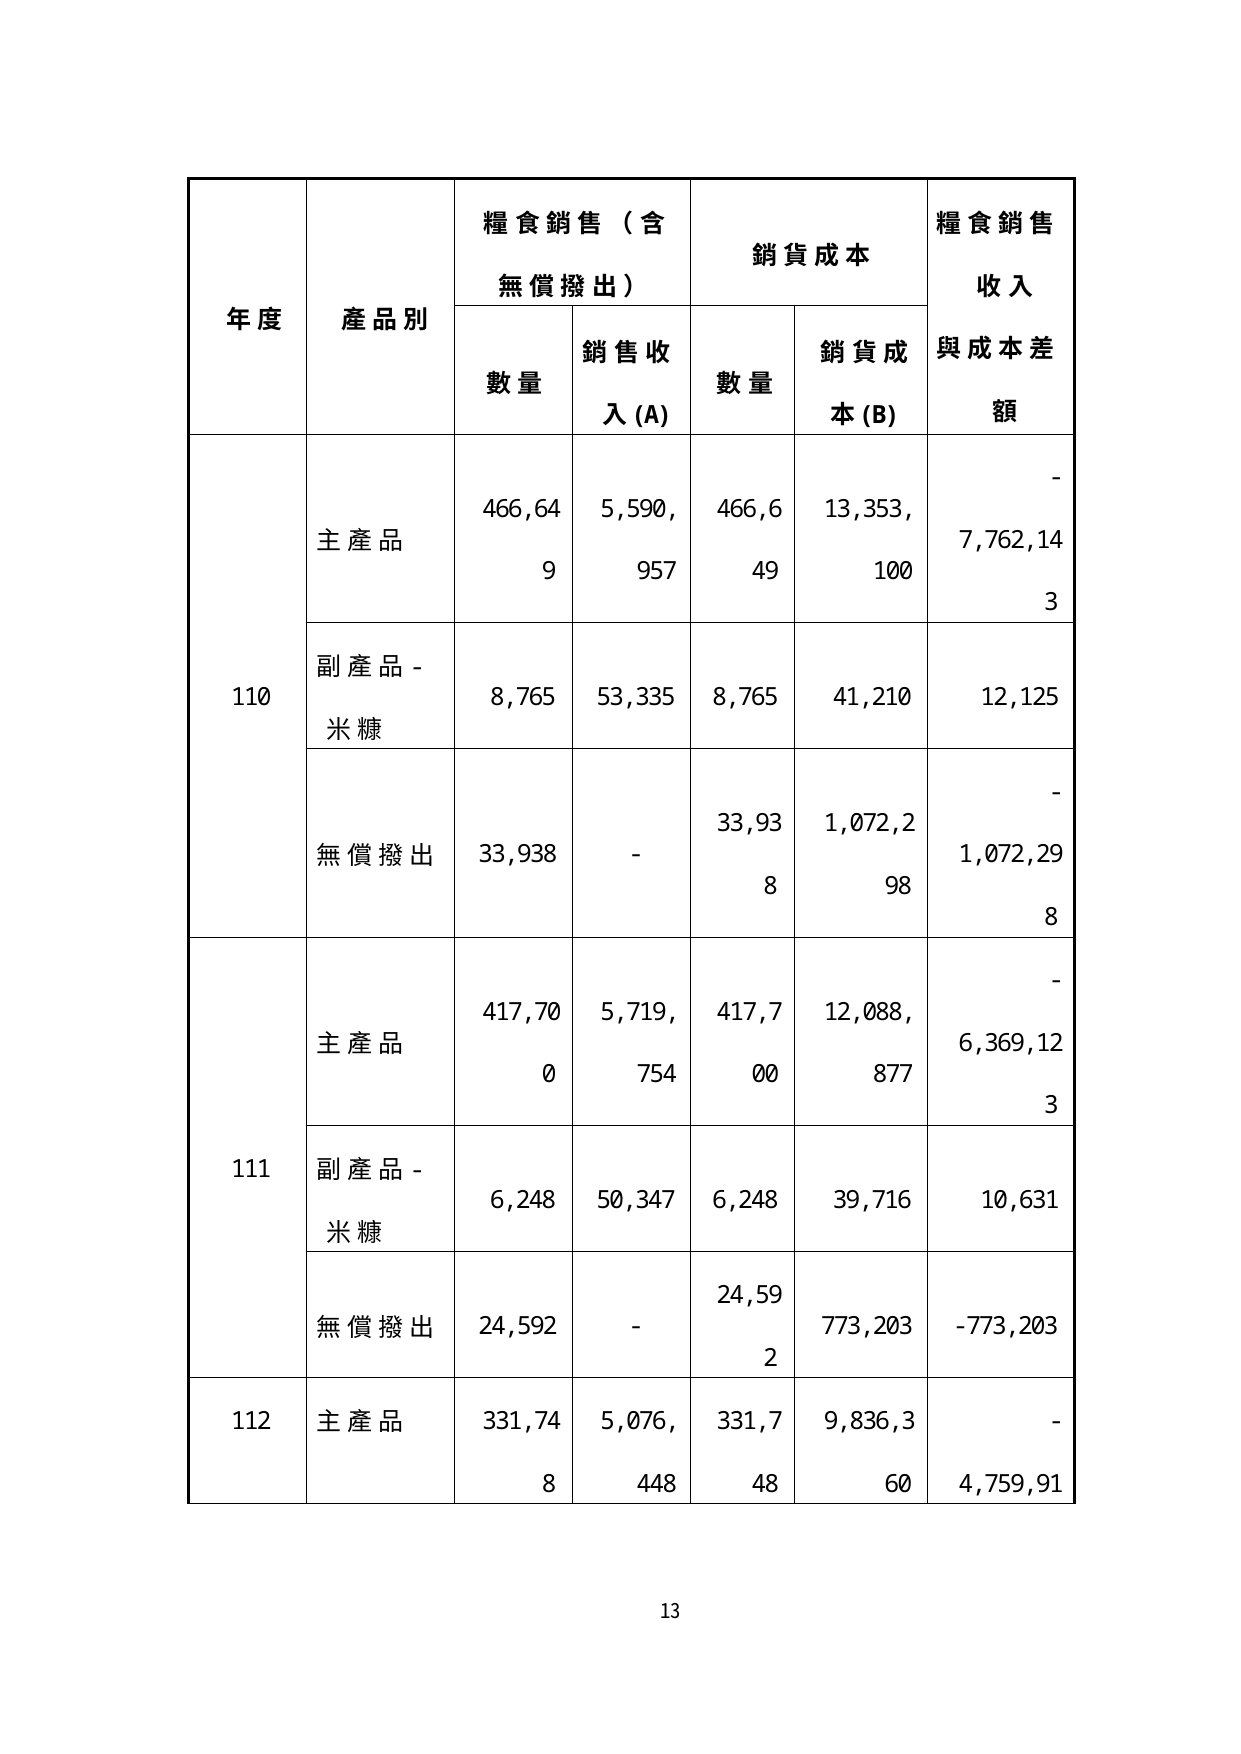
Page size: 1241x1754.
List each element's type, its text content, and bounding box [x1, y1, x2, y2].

table_header 銷貨成本 [691, 180, 927, 305]
table_header 產品別 [307, 180, 454, 433]
table_cell 無償撥出 [307, 749, 454, 937]
table_cell - [573, 1252, 690, 1377]
table_cell 111 [190, 938, 306, 1377]
table_cell 10,631 [928, 1126, 1073, 1251]
table_cell 112 [190, 1378, 306, 1503]
table_cell 銷貨成本(B) [795, 306, 927, 433]
table_cell 主產品 [307, 938, 454, 1125]
table_header 糧食銷售（含無償撥出） [455, 180, 690, 305]
table_cell 無償撥出 [307, 1252, 454, 1377]
table_cell 副產品-米糠 [307, 623, 454, 748]
table_cell 8,765 [455, 623, 572, 748]
table_cell 466,649 [691, 435, 794, 622]
table_header 年度 [190, 180, 306, 433]
table_cell 5,719,754 [573, 938, 690, 1125]
table_cell 5,076,448 [573, 1378, 690, 1503]
table_cell 主產品 [307, 1378, 454, 1503]
table_cell 50,347 [573, 1126, 690, 1251]
table_cell 466,649 [455, 435, 572, 622]
table_cell 53,335 [573, 623, 690, 748]
table_cell 副產品-米糠 [307, 1126, 454, 1251]
table_cell 33,938 [691, 749, 794, 937]
table_cell 12,088,877 [795, 938, 927, 1125]
table_cell -7,762,143 [928, 435, 1073, 622]
table_cell 417,700 [455, 938, 572, 1125]
table_cell 41,210 [795, 623, 927, 748]
table_cell 39,716 [795, 1126, 927, 1251]
table_cell 24,592 [691, 1252, 794, 1377]
table_cell 1,072,298 [795, 749, 927, 937]
table_cell -4,759,912 [928, 1378, 1073, 1503]
table_cell -6,369,123 [928, 938, 1073, 1125]
table_cell -1,072,298 [928, 749, 1073, 937]
table_cell 8,765 [691, 623, 794, 748]
table_cell 417,700 [691, 938, 794, 1125]
table_cell 331,748 [455, 1378, 572, 1503]
table_cell 主產品 [307, 435, 454, 622]
table_cell 110 [190, 435, 306, 937]
table_cell 銷售收入(A) [573, 306, 690, 433]
table_cell 12,125 [928, 623, 1073, 748]
table_cell 773,203 [795, 1252, 927, 1377]
table_cell 6,248 [455, 1126, 572, 1251]
table_cell - [573, 749, 690, 937]
table_cell 9,836,360 [795, 1378, 927, 1503]
table_header 糧食銷售收入 與成本差額 (C=A-B) [928, 180, 1073, 433]
table_cell 數量 [455, 306, 572, 433]
table_cell -773,203 [928, 1252, 1073, 1377]
table_cell 13,353,100 [795, 435, 927, 622]
table_cell 6,248 [691, 1126, 794, 1251]
table_cell 數量 [691, 306, 794, 433]
table_cell 5,590,957 [573, 435, 690, 622]
table_cell 331,748 [691, 1378, 794, 1503]
table_cell 24,592 [455, 1252, 572, 1377]
table_cell 33,938 [455, 749, 572, 937]
